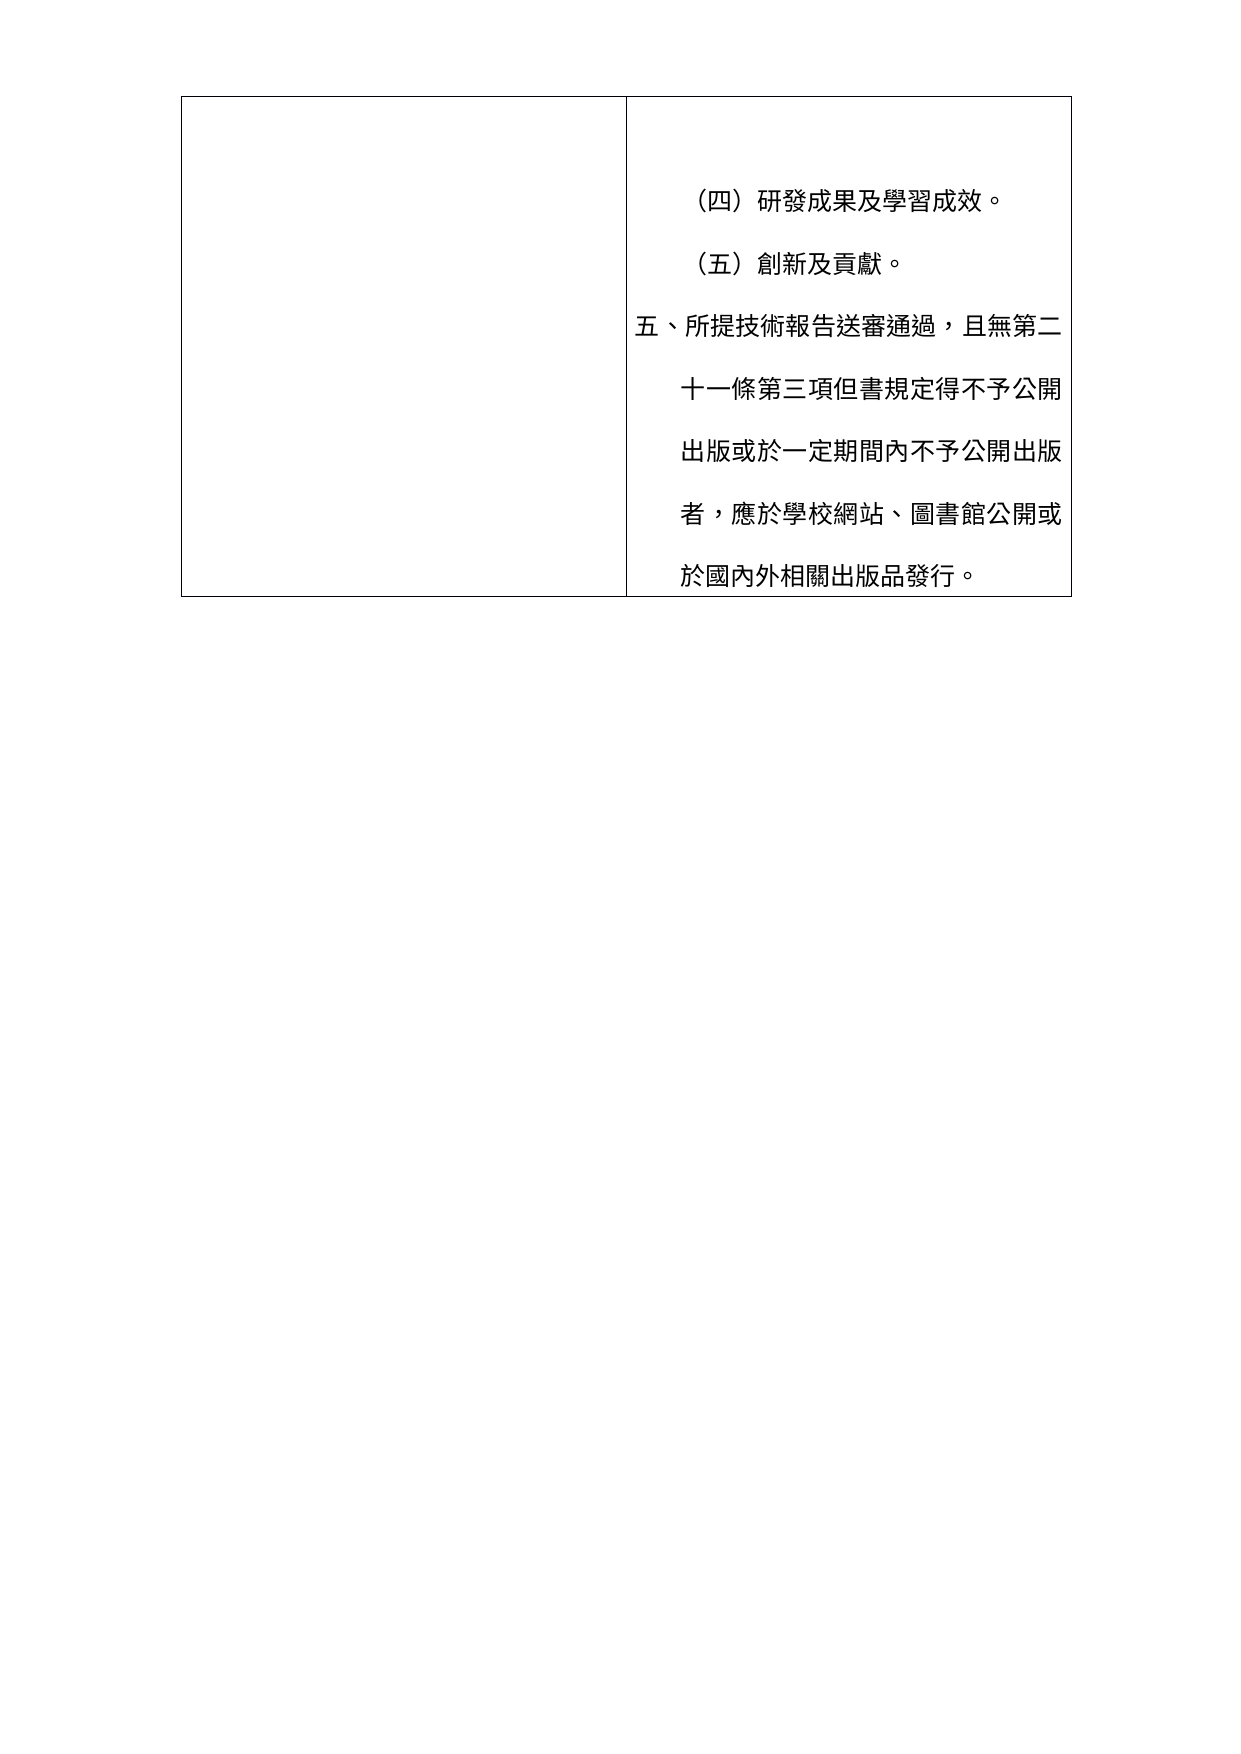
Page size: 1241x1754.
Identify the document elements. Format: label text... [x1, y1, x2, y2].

table_cell [182, 97, 626, 596]
table_cell （四）研發成果及學習成效。 （五）創新及貢獻。 五、所提技術報告送審通過，且無第二十一條第三項但書規定得不予公開出版或於一定期間內不予公開出版者，應於學校網站、圖書館公開或於國內外相關出版品發行。 [627, 97, 1071, 596]
